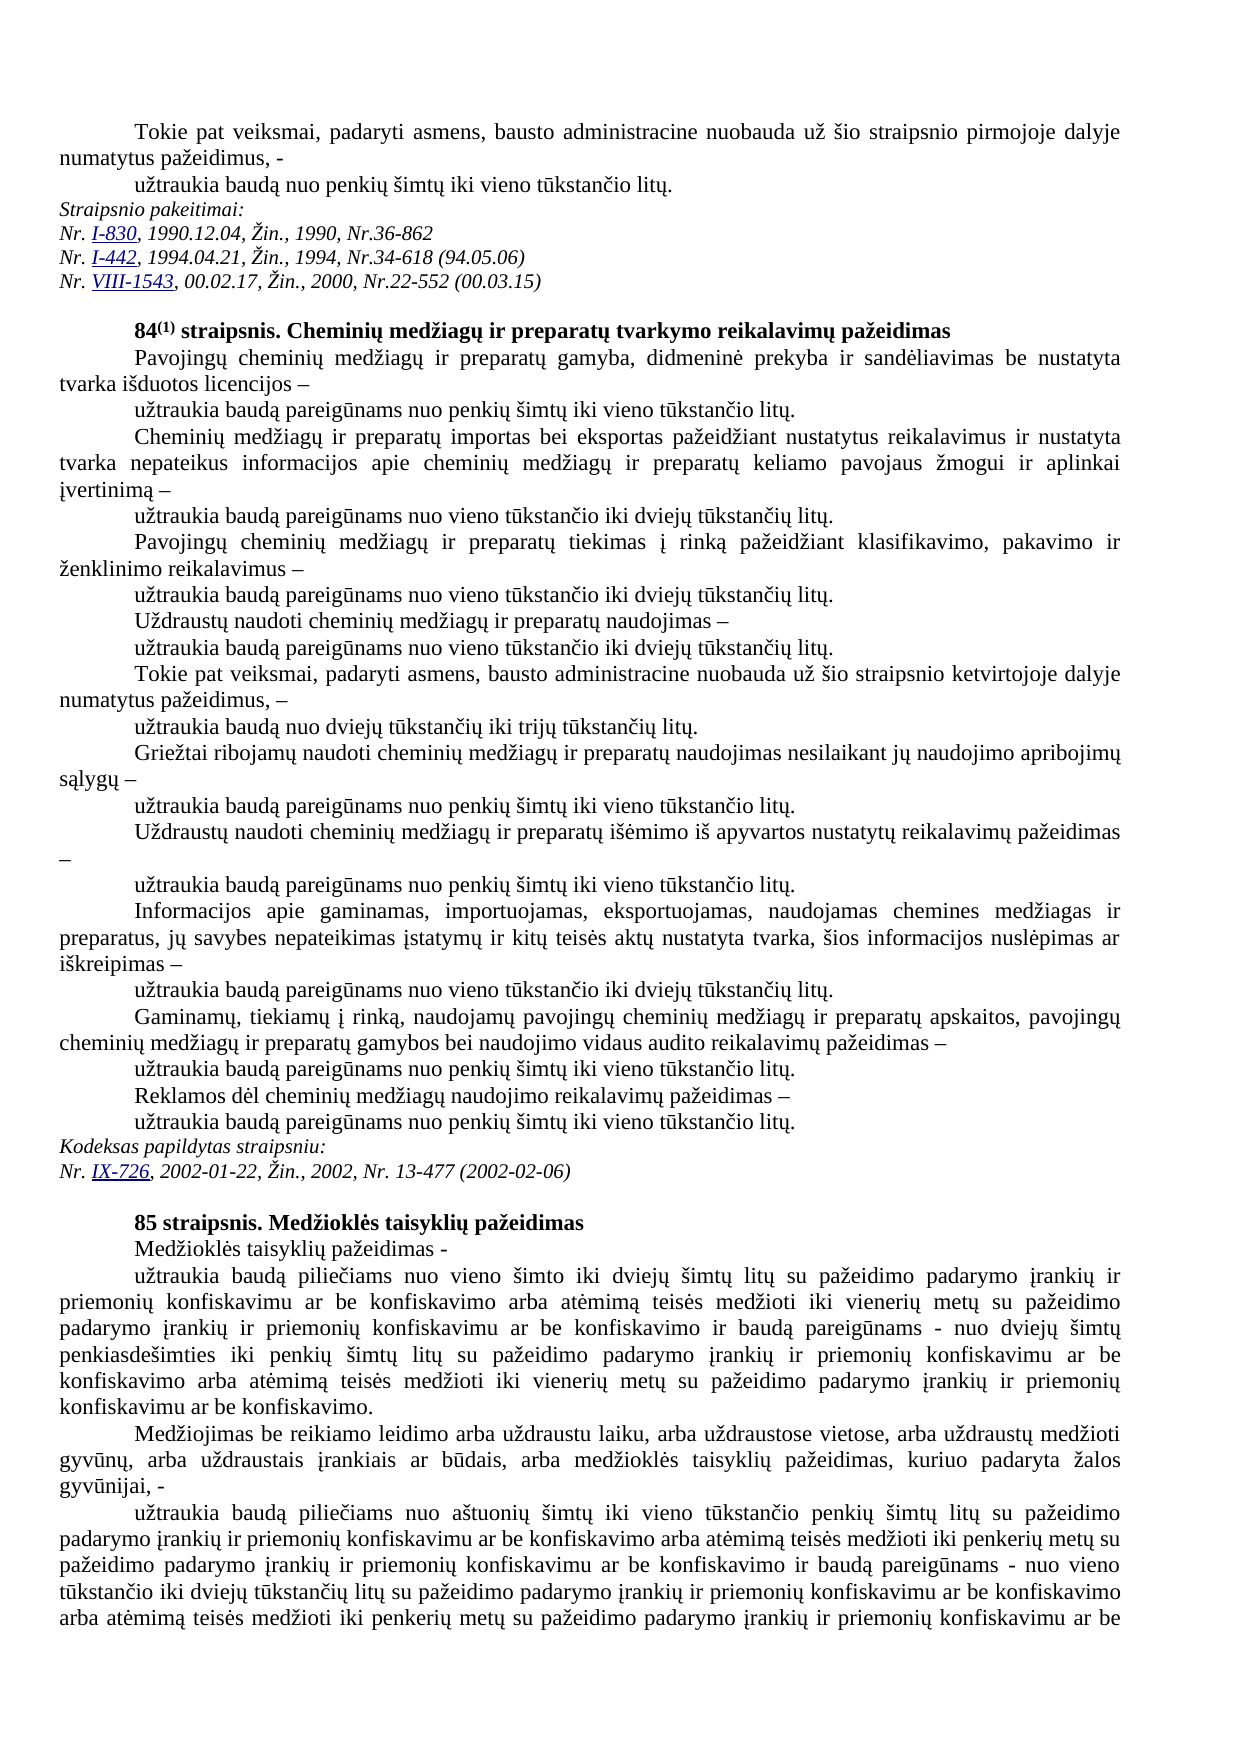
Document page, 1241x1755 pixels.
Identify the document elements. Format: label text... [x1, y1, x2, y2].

text užtraukia baudą pareigūnams nuo vieno tūkstančio iki dviejų tūkstančių litų. [59, 634, 1122, 660]
text 84(1) straipsnis. Cheminių medžiagų ir preparatų tvarkymo reikalavimų pažeidimas [134, 317, 1122, 344]
text Pavojingų cheminių medžiagų ir preparatų tiekimas į rinką pažeidžiant klasifikavimo, pakavimo ir ženklinimo reikalavimus – [59, 528, 1122, 581]
text užtraukia baudą pareigūnams nuo penkių šimtų iki vieno tūkstančio litų. [59, 871, 1122, 897]
text užtraukia baudą pareigūnams nuo vieno tūkstančio iki dviejų tūkstančių litų. [59, 976, 1122, 1003]
text Kodeksas papildytas straipsniu: [59, 1134, 1122, 1158]
text Medžiojimas be reikiamo leidimo arba uždraustu laiku, arba uždraustose vietose, arba uždraustų medžioti gyvūnų, arba uždraustais įrankiais ar būdais, arba medžioklės taisyklių pažeidimas, kuriuo padaryta žalos gyvūnijai, - [59, 1420, 1122, 1499]
text užtraukia baudą nuo penkių šimtų iki vieno tūkstančio litų. [59, 171, 1122, 197]
text Nr. I-830, 1990.12.04, Žin., 1990, Nr.36-862 [59, 221, 1122, 245]
text užtraukia baudą pareigūnams nuo penkių šimtų iki vieno tūkstančio litų. [59, 1055, 1122, 1082]
text Nr. IX-726, 2002-01-22, Žin., 2002, Nr. 13-477 (2002-02-06) [59, 1158, 1122, 1183]
text Griežtai ribojamų naudoti cheminių medžiagų ir preparatų naudojimas nesilaikant jų naudojimo apribojimų sąlygų – [59, 739, 1122, 792]
text Gaminamų, tiekiamų į rinką, naudojamų pavojingų cheminių medžiagų ir preparatų apskaitos, pavojingų cheminių medžiagų ir preparatų gamybos bei naudojimo vidaus audito reikalavimų pažeidimas – [59, 1003, 1122, 1055]
text užtraukia baudą pareigūnams nuo penkių šimtų iki vieno tūkstančio litų. [59, 397, 1122, 423]
text užtraukia baudą pareigūnams nuo vieno tūkstančio iki dviejų tūkstančių litų. [59, 502, 1122, 528]
text užtraukia baudą pareigūnams nuo vieno tūkstančio iki dviejų tūkstančių litų. [59, 581, 1122, 607]
text Cheminių medžiagų ir preparatų importas bei eksportas pažeidžiant nustatytus reikalavimus ir nustatyta tvarka nepateikus informacijos apie cheminių medžiagų ir preparatų keliamo pavojaus žmogui ir aplinkai įvertinimą – [59, 423, 1122, 502]
text Informacijos apie gaminamas, importuojamas, eksportuojamas, naudojamas chemines medžiagas ir preparatus, jų savybes nepateikimas įstatymų ir kitų teisės aktų nustatyta tvarka, šios informacijos nuslėpimas ar iškreipimas – [59, 897, 1122, 976]
text užtraukia baudą pareigūnams nuo penkių šimtų iki vieno tūkstančio litų. [59, 792, 1122, 818]
text užtraukia baudą pareigūnams nuo penkių šimtų iki vieno tūkstančio litų. [59, 1108, 1122, 1134]
text 85 straipsnis. Medžioklės taisyklių pažeidimas [59, 1209, 1122, 1235]
text Uždraustų naudoti cheminių medžiagų ir preparatų išėmimo iš apyvartos nustatytų reikalavimų pažeidimas – [59, 818, 1122, 871]
text užtraukia baudą piliečiams nuo aštuonių šimtų iki vieno tūkstančio penkių šimtų litų su pažeidimo padarymo įrankių ir priemonių konfiskavimu ar be konfiskavimo arba atėmimą teisės medžioti iki penkerių metų su pažeidimo padarymo įrankių ir priemonių konfiskavimu ar be konfiskavimo ir baudą pareigūnams - nuo vieno tūkstančio iki dviejų tūkstančių litų su pažeidimo padarymo įrankių ir priemonių konfiskavimu ar be konfiskavimo arba atėmimą teisės medžioti iki penkerių metų su pažeidimo padarymo įrankių ir priemonių konfiskavimu ar be [59, 1499, 1122, 1631]
text užtraukia baudą nuo dviejų tūkstančių iki trijų tūkstančių litų. [59, 713, 1122, 739]
text Uždraustų naudoti cheminių medžiagų ir preparatų naudojimas – [59, 607, 1122, 634]
text Nr. I-442, 1994.04.21, Žin., 1994, Nr.34-618 (94.05.06) [59, 245, 1122, 269]
text Straipsnio pakeitimai: [59, 197, 1122, 221]
text užtraukia baudą piliečiams nuo vieno šimto iki dviejų šimtų litų su pažeidimo padarymo įrankių ir priemonių konfiskavimu ar be konfiskavimo arba atėmimą teisės medžioti iki vienerių metų su pažeidimo padarymo įrankių ir priemonių konfiskavimu ar be konfiskavimo ir baudą pareigūnams - nuo dviejų šimtų penkiasdešimties iki penkių šimtų litų su pažeidimo padarymo įrankių ir priemonių konfiskavimu ar be konfiskavimo arba atėmimą teisės medžioti iki vienerių metų su pažeidimo padarymo įrankių ir priemonių konfiskavimu ar be konfiskavimo. [59, 1262, 1122, 1420]
text Pavojingų cheminių medžiagų ir preparatų gamyba, didmeninė prekyba ir sandėliavimas be nustatyta tvarka išduotos licencijos – [59, 344, 1122, 397]
text Medžioklės taisyklių pažeidimas - [59, 1235, 1122, 1262]
text Nr. VIII-1543, 00.02.17, Žin., 2000, Nr.22-552 (00.03.15) [59, 269, 1122, 293]
text Reklamos dėl cheminių medžiagų naudojimo reikalavimų pažeidimas – [59, 1082, 1122, 1108]
text Tokie pat veiksmai, padaryti asmens, bausto administracine nuobauda už šio straipsnio pirmojoje dalyje numatytus pažeidimus, - [59, 118, 1122, 171]
text Tokie pat veiksmai, padaryti asmens, bausto administracine nuobauda už šio straipsnio ketvirtojoje dalyje numatytus pažeidimus, – [59, 660, 1122, 713]
